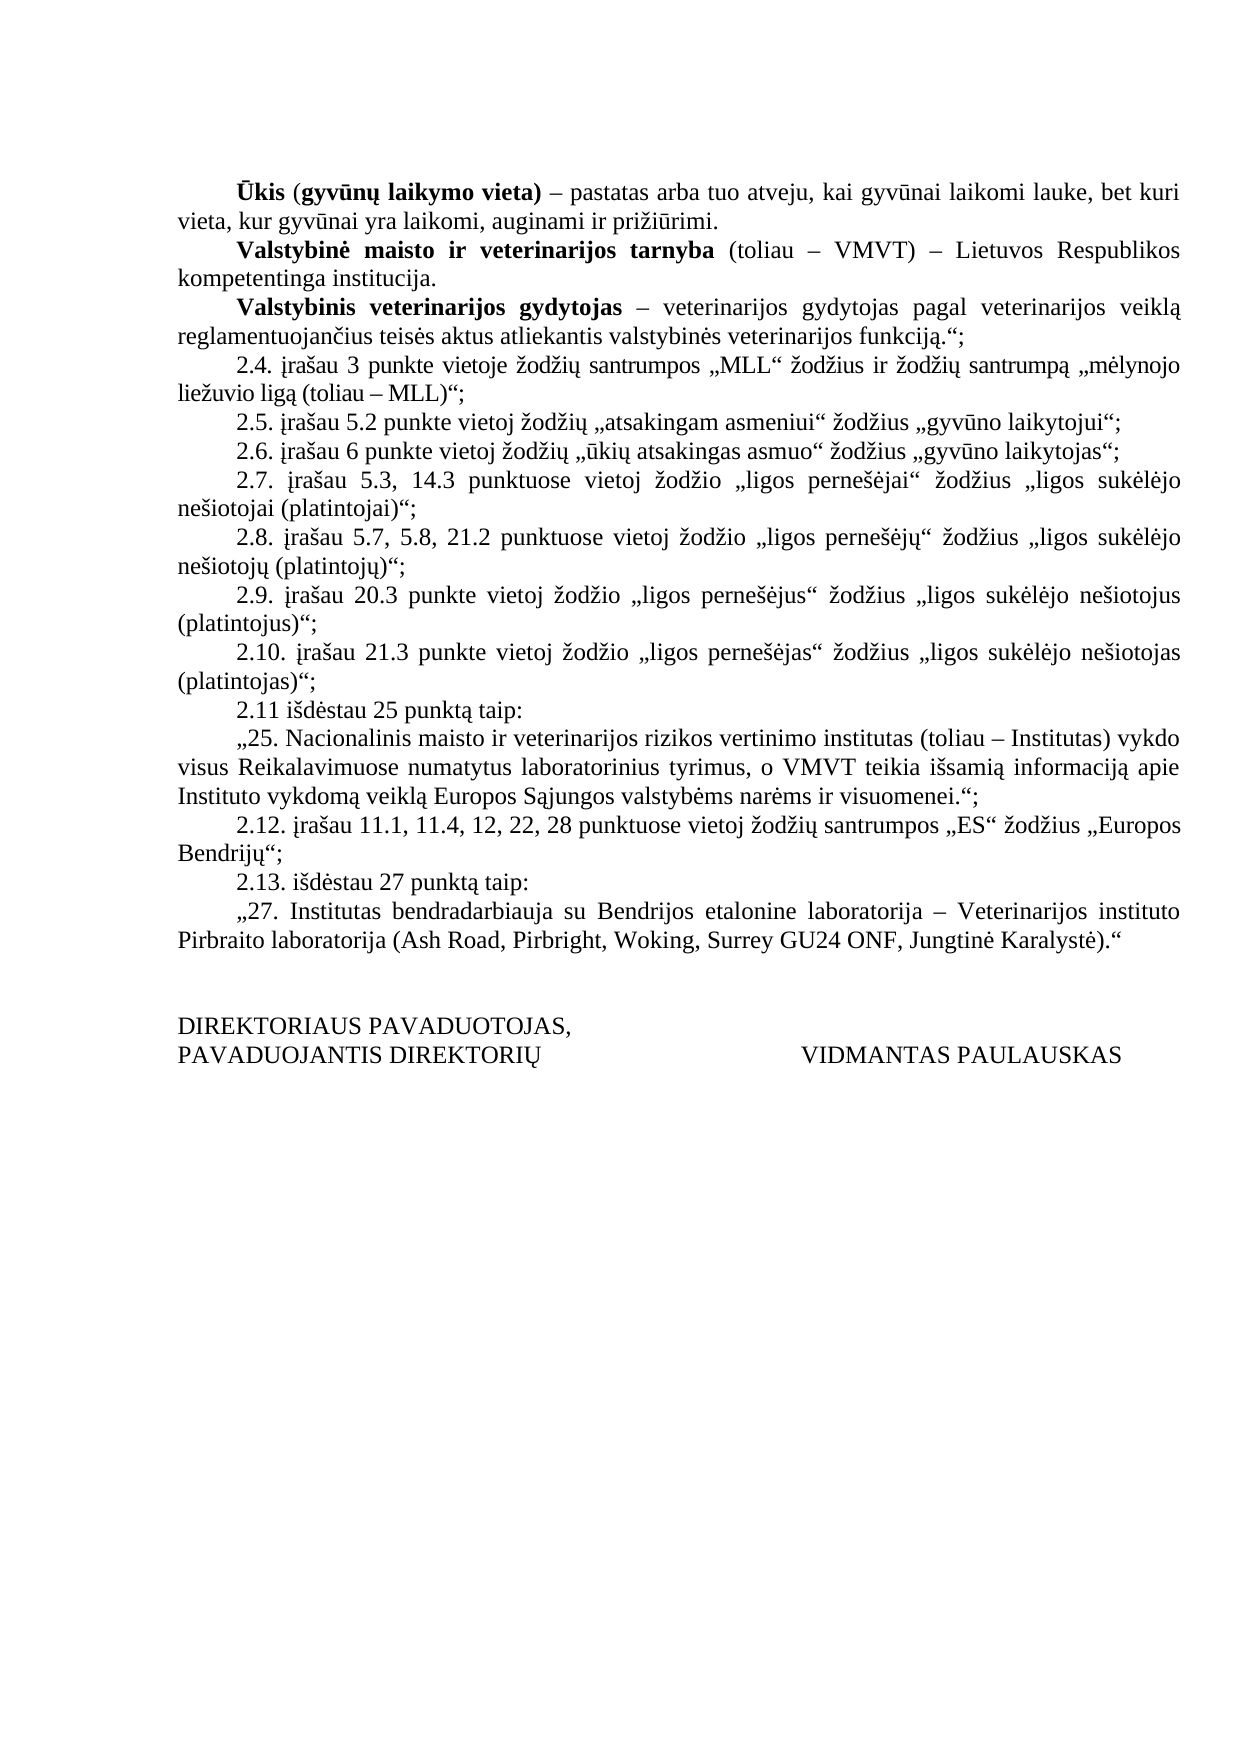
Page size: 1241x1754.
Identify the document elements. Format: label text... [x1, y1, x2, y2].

text Ūkis (gyvūnų laikymo vieta) – pastatas arba tuo atveju, kai gyvūnai laikomi lauke, bet kuri vieta, kur gyvūnai yra laikomi, auginami ir prižiūrimi. [177, 177, 1181, 235]
text „27. Institutas bendradarbiauja su Bendrijos etalonine laboratorija – Veterinarijos instituto Pirbraito laboratorija (Ash Road, Pirbright, Woking, Surrey GU24 ONF, Jungtinė Karalystė).“ [177, 896, 1181, 953]
text pavaduojantis direktorių Vidmantas Paulauskas [177, 1040, 1181, 1068]
text 2.13. išdėstau 27 punktą taip: [177, 867, 1181, 896]
text Valstybinis veterinarijos gydytojas – veterinarijos gydytojas pagal veterinarijos veiklą reglamentuojančius teisės aktus atliekantis valstybinės veterinarijos funkciją.“; [177, 292, 1181, 350]
text 2.11 išdėstau 25 punktą taip: [177, 695, 1181, 723]
text 2.12. įrašau 11.1, 11.4, 12, 22, 28 punktuose vietoj žodžių santrumpos „ES“ žodžius „Europos Bendrijų“; [177, 810, 1181, 867]
text 2.9. įrašau 20.3 punkte vietoj žodžio „ligos pernešėjus“ žodžius „ligos sukėlėjo nešiotojus (platintojus)“; [177, 580, 1181, 637]
text 2.8. įrašau 5.7, 5.8, 21.2 punktuose vietoj žodžio „ligos pernešėjų“ žodžius „ligos sukėlėjo nešiotojų (platintojų)“; [177, 522, 1181, 580]
text 2.10. įrašau 21.3 punkte vietoj žodžio „ligos pernešėjas“ žodžius „ligos sukėlėjo nešiotojas (platintojas)“; [177, 637, 1181, 695]
text „25. Nacionalinis maisto ir veterinarijos rizikos vertinimo institutas (toliau – Institutas) vykdo visus Reikalavimuose numatytus laboratorinius tyrimus, o VMVT teikia išsamią informaciją apie Instituto vykdomą veiklą Europos Sąjungos valstybėms narėms ir visuomenei.“; [177, 723, 1181, 810]
text 2.7. įrašau 5.3, 14.3 punktuose vietoj žodžio „ligos pernešėjai“ žodžius „ligos sukėlėjo nešiotojai (platintojai)“; [177, 465, 1181, 522]
text 2.4. įrašau 3 punkte vietoje žodžių santrumpos „MLL“ žodžius ir žodžių santrumpą „mėlynojo liežuvio ligą (toliau – MLL)“; [177, 350, 1181, 407]
text Valstybinė maisto ir veterinarijos tarnyba (toliau – VMVT) – Lietuvos Respublikos kompetentinga institucija. [177, 235, 1181, 292]
text Direktoriaus pavaduotojas, [177, 1011, 1181, 1040]
text 2.6. įrašau 6 punkte vietoj žodžių „ūkių atsakingas asmuo“ žodžius „gyvūno laikytojas“; [177, 436, 1181, 465]
text 2.5. įrašau 5.2 punkte vietoj žodžių „atsakingam asmeniui“ žodžius „gyvūno laikytojui“; [177, 407, 1181, 436]
